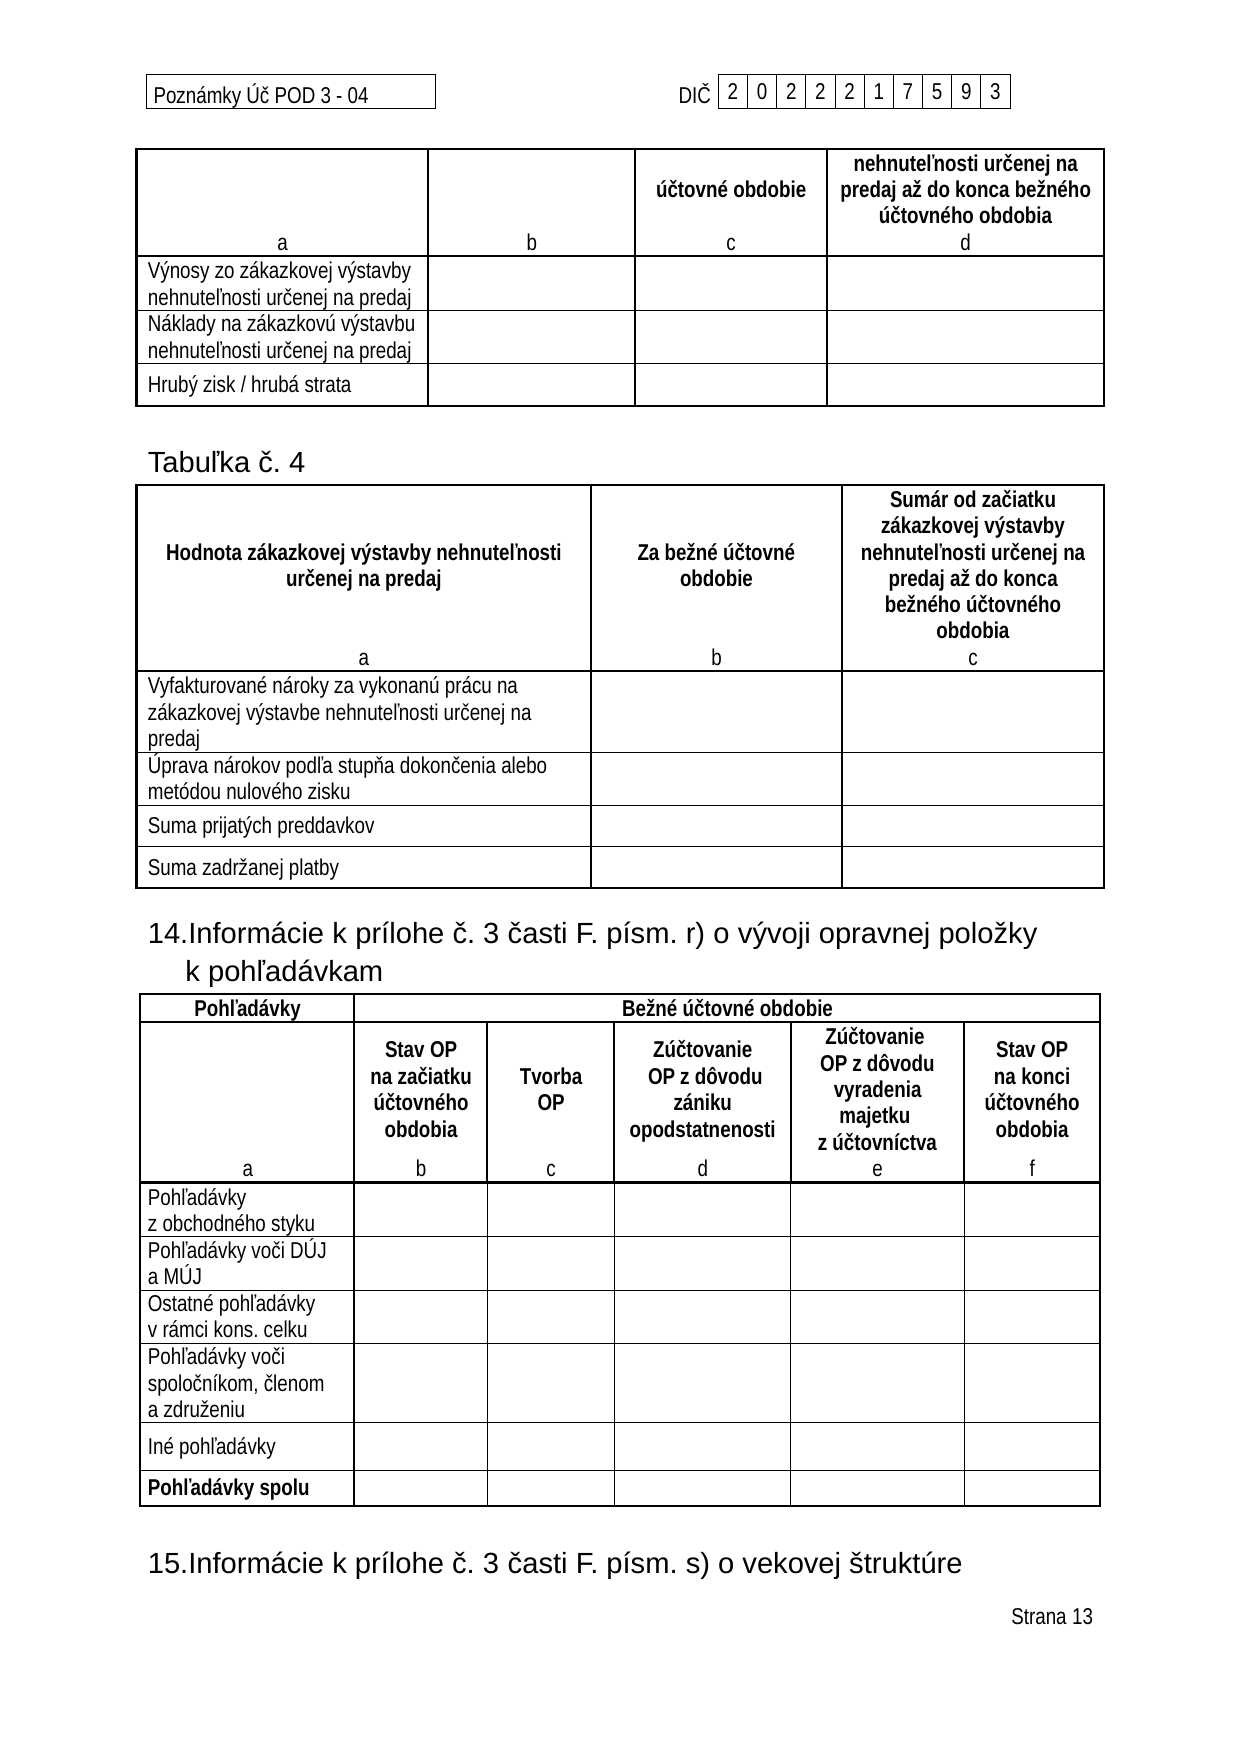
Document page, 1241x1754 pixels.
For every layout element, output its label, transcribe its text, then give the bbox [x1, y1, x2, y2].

table_cell c [488, 1155, 613, 1181]
table_cell Tvorba OP [488, 1023, 613, 1155]
table_cell Stav OP na konci účtovného obdobia [965, 1023, 1099, 1155]
table_cell Vyfakturované nároky za vykonanú prácu na zákazkovej výstavbe nehnuteľnosti určenej na predaj [138, 672, 590, 751]
table_cell Náklady na zákazkovú výstavbu nehnuteľnosti určenej na predaj [138, 311, 427, 363]
table_cell [488, 1344, 614, 1422]
table_header Za bežné účtovné obdobie [592, 486, 841, 644]
table_cell Stav OP na začiatku účtovného obdobia [355, 1023, 486, 1155]
table_cell [843, 672, 1103, 751]
table_cell [965, 1291, 1099, 1343]
table_header [429, 150, 634, 229]
table_cell Suma prijatých preddavkov [138, 806, 590, 846]
table_cell b [592, 644, 841, 670]
table_header Bežné účtovné obdobie [355, 995, 1099, 1021]
table_cell [828, 257, 1103, 310]
table_cell [965, 1471, 1099, 1505]
table_cell [965, 1344, 1099, 1422]
table_cell [592, 806, 841, 846]
table_cell [355, 1184, 487, 1236]
table_cell e [792, 1155, 963, 1181]
table_header [138, 150, 427, 229]
table_header nehnuteľnosti určenej na predaj až do konca bežného účtovného obdobia [828, 150, 1103, 229]
table_cell [488, 1291, 614, 1343]
table_cell Výnosy zo zákazkovej výstavby nehnuteľnosti určenej na predaj [138, 257, 427, 310]
text Tabuľka č. 4 [148, 445, 1093, 479]
table_cell [141, 1023, 353, 1155]
table_cell [828, 364, 1103, 404]
table_cell [791, 1237, 964, 1289]
table_cell [355, 1344, 487, 1422]
table_cell Hrubý zisk / hrubá strata [138, 364, 427, 404]
table_cell Pohľadávky z obchodného styku [141, 1184, 353, 1236]
table_cell [791, 1471, 964, 1505]
table_cell [791, 1423, 964, 1469]
table_cell Úprava nárokov podľa stupňa dokončenia alebo metódou nulového zisku [138, 753, 590, 804]
table_cell [615, 1184, 790, 1236]
table_cell Pohľadávky voči DÚJ a MÚJ [141, 1237, 353, 1289]
table_cell [791, 1184, 964, 1236]
table_cell [592, 672, 841, 751]
table_cell Pohľadávky spolu [141, 1471, 353, 1505]
table_cell [636, 257, 826, 310]
table_cell [355, 1291, 487, 1343]
table_cell [828, 311, 1103, 363]
table_cell [843, 847, 1103, 887]
table_cell [592, 753, 841, 804]
table_cell Zúčtovanie OP z dôvodu zániku opodstatnenosti [615, 1023, 790, 1155]
table_cell a [138, 644, 590, 670]
table_cell [488, 1184, 614, 1236]
table_cell d [615, 1155, 790, 1181]
table_cell [615, 1237, 790, 1289]
table_cell [355, 1471, 487, 1505]
table_cell [791, 1291, 964, 1343]
table_cell a [141, 1155, 353, 1181]
table_cell [488, 1423, 614, 1469]
table_cell [615, 1423, 790, 1469]
table_cell d [828, 229, 1103, 255]
table_cell [488, 1237, 614, 1289]
table_cell f [965, 1155, 1099, 1181]
table_cell [615, 1471, 790, 1505]
table_cell [636, 311, 826, 363]
table_cell [843, 753, 1103, 804]
table_cell [965, 1423, 1099, 1469]
table_cell b [429, 229, 634, 255]
table_cell a [138, 229, 427, 255]
table_cell [355, 1237, 487, 1289]
table_cell [636, 364, 826, 404]
table_cell Ostatné pohľadávky v rámci kons. celku [141, 1291, 353, 1343]
table_header Hodnota zákazkovej výstavby nehnuteľnosti určenej na predaj [138, 486, 590, 644]
table_cell [615, 1344, 790, 1422]
list Informácie k prílohe č. 3 časti F. písm. s) o vekovej štruktúre [148, 1546, 1093, 1579]
table_cell Pohľadávky voči spoločníkom, členom a združeniu [141, 1344, 353, 1422]
table_cell [429, 311, 634, 363]
table_cell [429, 257, 634, 310]
table_cell b [355, 1155, 486, 1181]
table_cell c [843, 644, 1103, 670]
table_header Sumár od začiatku zákazkovej výstavby nehnuteľnosti určenej na predaj až do konca bežného účtovného obdobia [843, 486, 1103, 644]
table_header účtovné obdobie [636, 150, 826, 229]
table_cell [965, 1237, 1099, 1289]
table_cell [429, 364, 634, 404]
table_cell Iné pohľadávky [141, 1423, 353, 1469]
table_cell [592, 847, 841, 887]
table_cell [355, 1423, 487, 1469]
table_cell [965, 1184, 1099, 1236]
table_cell c [636, 229, 826, 255]
table_cell [843, 806, 1103, 846]
table_header Pohľadávky [141, 995, 353, 1021]
table_cell [615, 1291, 790, 1343]
table_cell Suma zadržanej platby [138, 847, 590, 887]
list Informácie k prílohe č. 3 časti F. písm. r) o vývoji opravnej položky k pohľadávkam [148, 916, 1093, 988]
table_cell Zúčtovanie OP z dôvodu vyradenia majetku z účtovníctva [792, 1023, 963, 1155]
table_cell [791, 1344, 964, 1422]
table_cell [488, 1471, 614, 1505]
